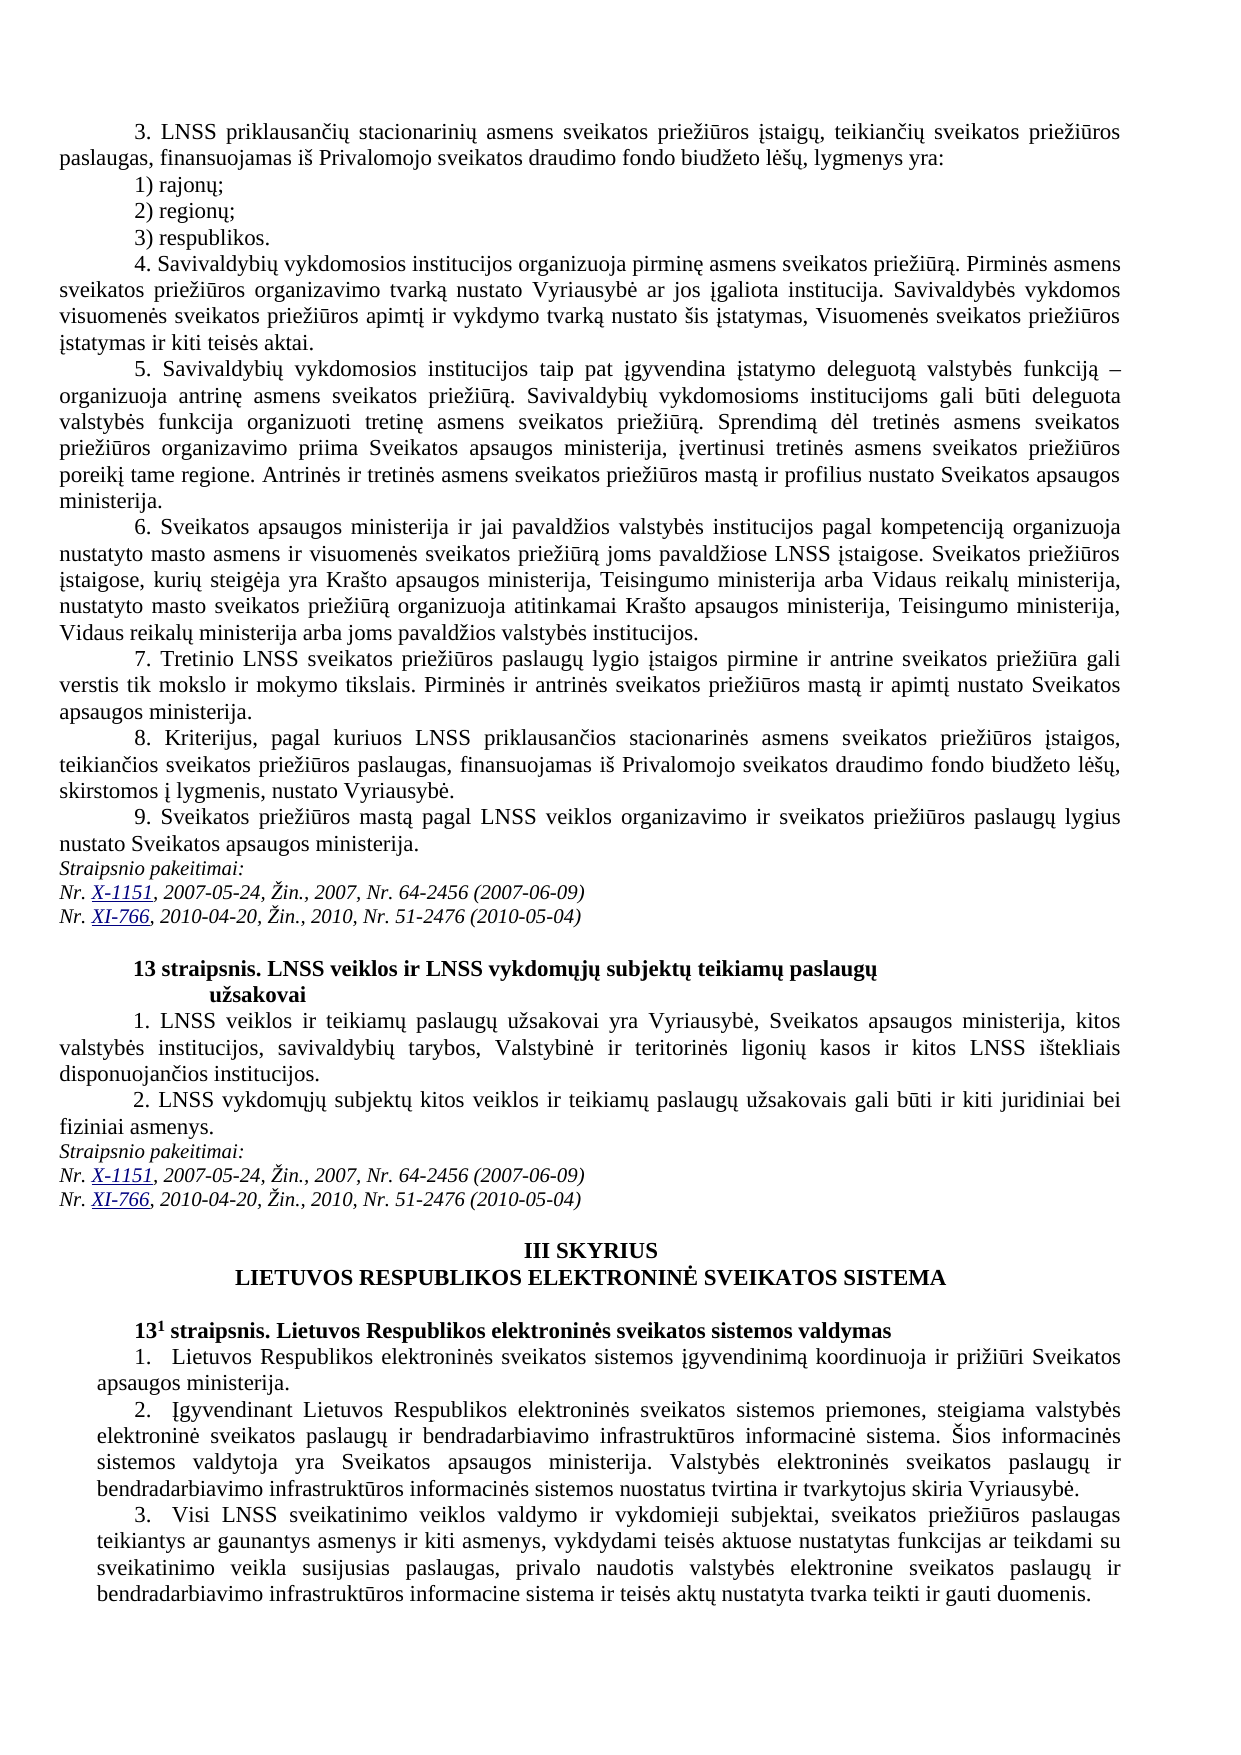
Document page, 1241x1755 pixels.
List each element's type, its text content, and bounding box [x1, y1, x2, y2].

text Straipsnio pakeitimai: [59, 1139, 1122, 1163]
text 9. Sveikatos priežiūros mastą pagal LNSS veiklos organizavimo ir sveikatos priežiūros paslaugų lygius nustato Sveikatos apsaugos ministerija. [59, 803, 1122, 856]
text užsakovai [59, 981, 1122, 1007]
text III SKYRIUS [59, 1238, 1122, 1264]
text 131 straipsnis. Lietuvos Respublikos elektroninės sveikatos sistemos valdymas [59, 1317, 1122, 1343]
text 2. LNSS vykdomųjų subjektų kitos veiklos ir teikiamų paslaugų užsakovais gali būti ir kiti juridiniai bei fiziniai asmenys. [59, 1086, 1122, 1139]
text Nr. X-1151, 2007-05-24, Žin., 2007, Nr. 64-2456 (2007-06-09) [59, 1163, 1122, 1187]
text 1. LNSS veiklos ir teikiamų paslaugų užsakovai yra Vyriausybė, Sveikatos apsaugos ministerija, kitos valstybės institucijos, savivaldybių tarybos, Valstybinė ir teritorinės ligonių kasos ir kitos LNSS ištekliais disponuojančios institucijos. [59, 1007, 1122, 1086]
text 3) respublikos. [59, 223, 1122, 250]
text 13 straipsnis. LNSS veiklos ir LNSS vykdomųjų subjektų teikiamų paslaugų [59, 954, 1122, 981]
text 5. Savivaldybių vykdomosios institucijos taip pat įgyvendina įstatymo deleguotą valstybės funkciją – organizuoja antrinę asmens sveikatos priežiūrą. Savivaldybių vykdomosioms institucijoms gali būti deleguota valstybės funkcija organizuoti tretinę asmens sveikatos priežiūrą. Sprendimą dėl tretinės asmens sveikatos priežiūros organizavimo priima Sveikatos apsaugos ministerija, įvertinusi tretinės asmens sveikatos priežiūros poreikį tame regione. Antrinės ir tretinės asmens sveikatos priežiūros mastą ir profilius nustato Sveikatos apsaugos ministerija. [59, 355, 1122, 513]
text 3. LNSS priklausančių stacionarinių asmens sveikatos priežiūros įstaigų, teikiančių sveikatos priežiūros paslaugas, finansuojamas iš Privalomojo sveikatos draudimo fondo biudžeto lėšų, lygmenys yra: [59, 118, 1122, 171]
text Nr. XI-766, 2010-04-20, Žin., 2010, Nr. 51-2476 (2010-05-04) [59, 1187, 1122, 1211]
text 8. Kriterijus, pagal kuriuos LNSS priklausančios stacionarinės asmens sveikatos priežiūros įstaigos, teikiančios sveikatos priežiūros paslaugas, finansuojamas iš Privalomojo sveikatos draudimo fondo biudžeto lėšų, skirstomos į lygmenis, nustato Vyriausybė. [59, 724, 1122, 803]
text Straipsnio pakeitimai: [59, 856, 1122, 880]
text 6. Sveikatos apsaugos ministerija ir jai pavaldžios valstybės institucijos pagal kompetenciją organizuoja nustatyto masto asmens ir visuomenės sveikatos priežiūrą joms pavaldžiose LNSS įstaigose. Sveikatos priežiūros įstaigose, kurių steigėja yra Krašto apsaugos ministerija, Teisingumo ministerija arba Vidaus reikalų ministerija, nustatyto masto sveikatos priežiūrą organizuoja atitinkamai Krašto apsaugos ministerija, Teisingumo ministerija, Vidaus reikalų ministerija arba joms pavaldžios valstybės institucijos. [59, 513, 1122, 645]
list Visi LNSS sveikatinimo veiklos valdymo ir vykdomieji subjektai, sveikatos priežiūros paslaugas teikiantys ar gaunantys asmenys ir kiti asmenys, vykdydami teisės aktuose nustatytas funkcijas ar teikdami su sveikatinimo veikla susijusias paslaugas, privalo naudotis valstybės elektronine sveikatos paslaugų ir bendradarbiavimo infrastruktūros informacine sistema ir teisės aktų nustatyta tvarka teikti ir gauti duomenis. [59, 1501, 1122, 1607]
list Įgyvendinant Lietuvos Respublikos elektroninės sveikatos sistemos priemones, steigiama valstybės elektroninė sveikatos paslaugų ir bendradarbiavimo infrastruktūros informacinė sistema. Šios informacinės sistemos valdytoja yra Sveikatos apsaugos ministerija. Valstybės elektroninės sveikatos paslaugų ir bendradarbiavimo infrastruktūros informacinės sistemos nuostatus tvirtina ir tvarkytojus skiria Vyriausybė. [59, 1396, 1122, 1501]
text 4. Savivaldybių vykdomosios institucijos organizuoja pirminę asmens sveikatos priežiūrą. Pirminės asmens sveikatos priežiūros organizavimo tvarką nustato Vyriausybė ar jos įgaliota institucija. Savivaldybės vykdomos visuomenės sveikatos priežiūros apimtį ir vykdymo tvarką nustato šis įstatymas, Visuomenės sveikatos priežiūros įstatymas ir kiti teisės aktai. [59, 250, 1122, 355]
text 1) rajonų; [59, 171, 1122, 197]
text 7. Tretinio LNSS sveikatos priežiūros paslaugų lygio įstaigos pirmine ir antrine sveikatos priežiūra gali verstis tik mokslo ir mokymo tikslais. Pirminės ir antrinės sveikatos priežiūros mastą ir apimtį nustato Sveikatos apsaugos ministerija. [59, 645, 1122, 724]
text LIETUVOS RESPUBLIKOS ELEKTRONINĖ SVEIKATOS SISTEMA [59, 1264, 1122, 1290]
text Nr. X-1151, 2007-05-24, Žin., 2007, Nr. 64-2456 (2007-06-09) [59, 880, 1122, 904]
text 2) regionų; [59, 197, 1122, 223]
text Nr. XI-766, 2010-04-20, Žin., 2010, Nr. 51-2476 (2010-05-04) [59, 904, 1122, 928]
list Lietuvos Respublikos elektroninės sveikatos sistemos įgyvendinimą koordinuoja ir prižiūri Sveikatos apsaugos ministerija. [59, 1343, 1122, 1396]
